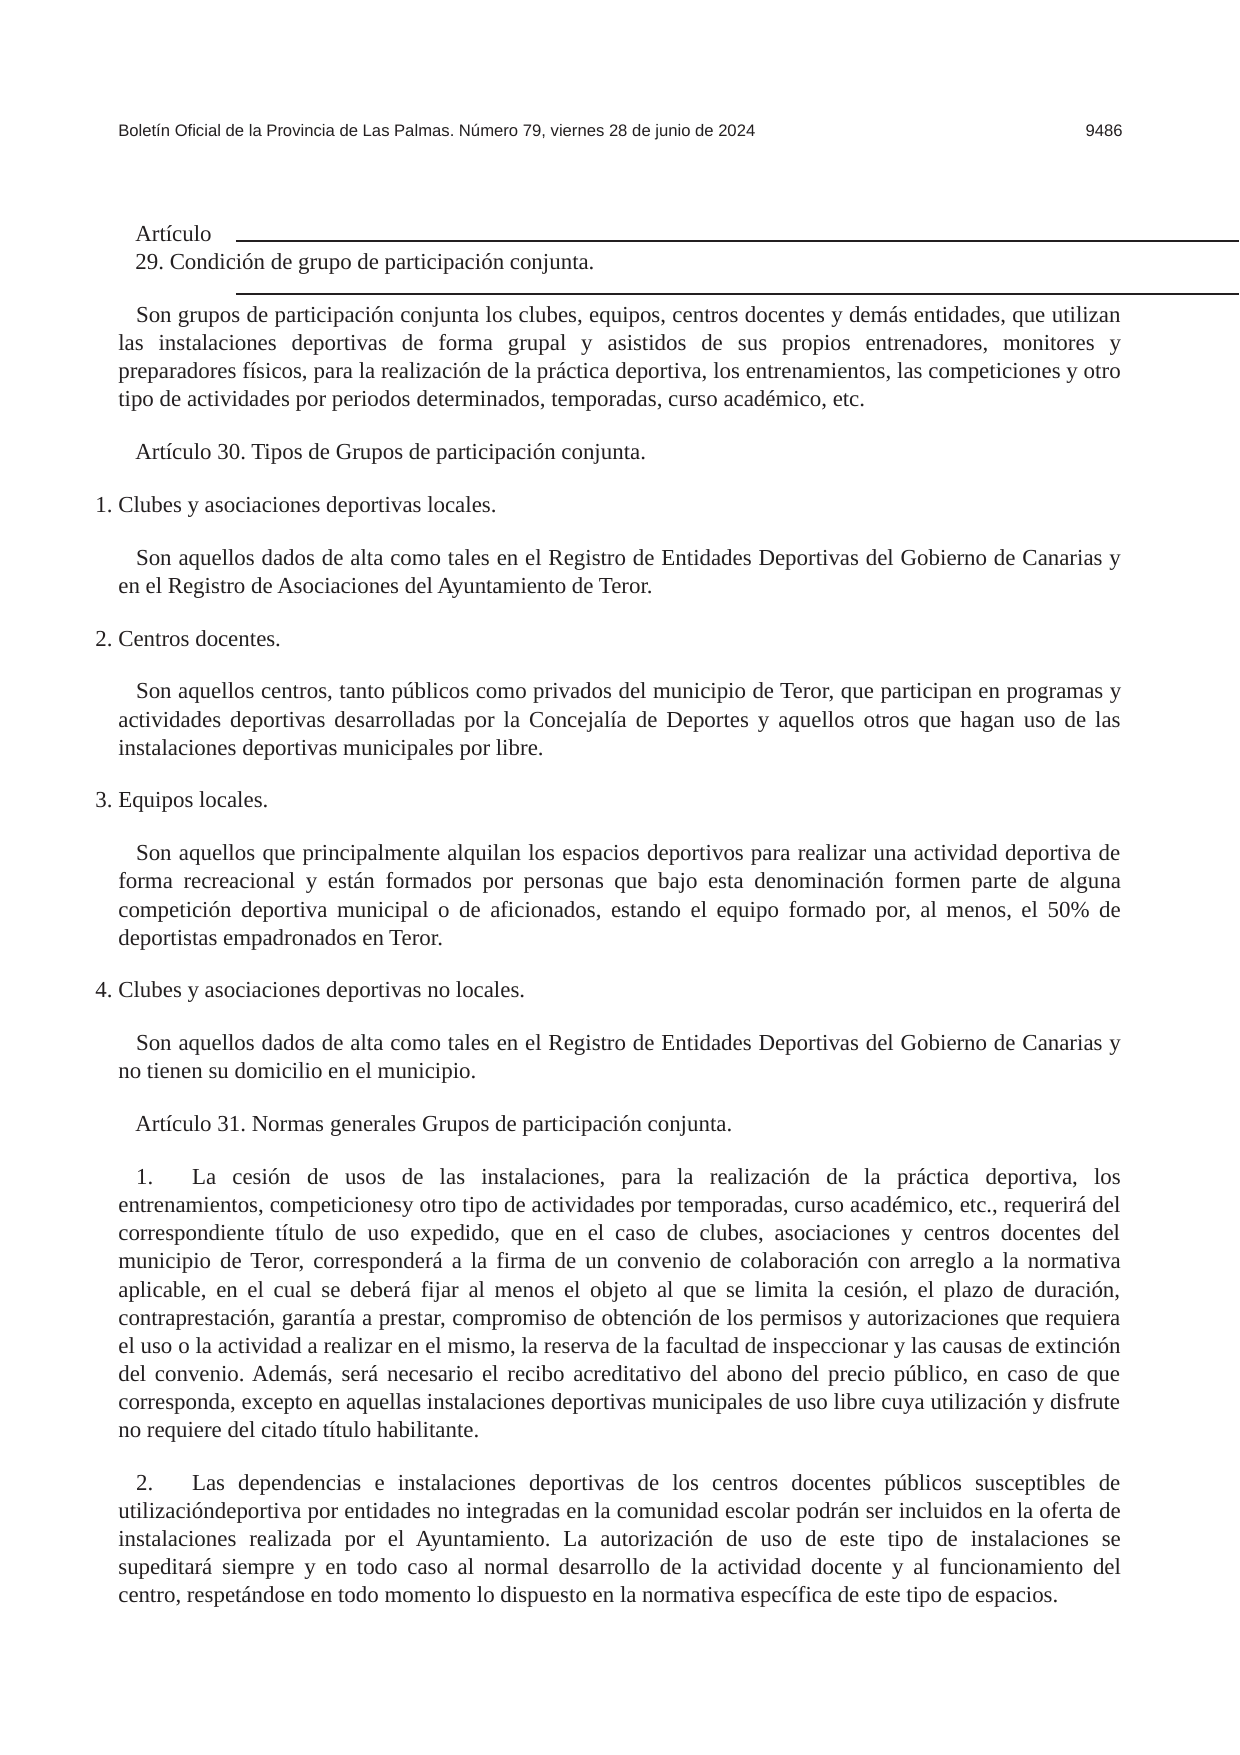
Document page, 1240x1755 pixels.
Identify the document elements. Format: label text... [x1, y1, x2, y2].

text Artículo 30. Tipos de Grupos de participación conjunta. [135, 438, 1122, 464]
text Artículo 31. Normas generales Grupos de participación conjunta. [135, 1110, 1122, 1137]
list Clubes y asociaciones deportivas no locales. [95, 977, 1122, 1003]
text Son aquellos dados de alta como tales en el Registro de Entidades Deportivas del Gobierno de Canarias y no tienen su domicilio en el municipio. [118, 1029, 1122, 1084]
text Artículo 29. Condición de grupo de participación conjunta. [135, 220, 1122, 274]
text Son aquellos centros, tanto públicos como privados del municipio de Teror, que participan en programas y actividades deportivas desarrolladas por la Concejalía de Deportes y aquellos otros que hagan uso de las instalaciones deportivas municipales por libre. [118, 677, 1122, 760]
list Centros docentes. [95, 625, 1122, 651]
list Clubes y asociaciones deportivas locales. [95, 491, 1122, 517]
text Son aquellos dados de alta como tales en el Registro de Entidades Deportivas del Gobierno de Canarias y en el Registro de Asociaciones del Ayuntamiento de Teror. [118, 544, 1122, 598]
text Son aquellos que principalmente alquilan los espacios deportivos para realizar una actividad deportiva de forma recreacional y están formados por personas que bajo esta denominación formen parte de alguna competición deportiva municipal o de aficionados, estando el equipo formado por, al menos, el 50% de deportistas empadronados en Teror. [118, 839, 1122, 950]
list Equipos locales. [95, 787, 1122, 813]
list Las dependencias e instalaciones deportivas de los centros docentes públicos susceptibles de utilizacióndeportiva por entidades no integradas en la comunidad escolar podrán ser incluidos en la oferta de instalaciones realizada por el Ayuntamiento. La autorización de uso de este tipo de instalaciones se supeditará siempre y en todo caso al normal desarrollo de la actividad docente y al funcionamiento del centro, respetándose en todo momento lo dispuesto en la normativa específica de este tipo de espacios. [118, 1469, 1122, 1608]
text Son grupos de participación conjunta los clubes, equipos, centros docentes y demás entidades, que utilizan las instalaciones deportivas de forma grupal y asistidos de sus propios entrenadores, monitores y preparadores físicos, para la realización de la práctica deportiva, los entrenamientos, las competiciones y otro tipo de actividades por periodos determinados, temporadas, curso académico, etc. [118, 301, 1122, 412]
list La cesión de usos de las instalaciones, para la realización de la práctica deportiva, los entrenamientos, competicionesy otro tipo de actividades por temporadas, curso académico, etc., requerirá del correspondiente título de uso expedido, que en el caso de clubes, asociaciones y centros docentes del municipio de Teror, corresponderá a la firma de un convenio de colaboración con arreglo a la normativa aplicable, en el cual se deberá fijar al menos el objeto al que se limita la cesión, el plazo de duración, contraprestación, garantía a prestar, compromiso de obtención de los permisos y autorizaciones que requiera el uso o la actividad a realizar en el mismo, la reserva de la facultad de inspeccionar y las causas de extinción del convenio. Además, será necesario el recibo acreditativo del abono del precio público, en caso de que corresponda, excepto en aquellas instalaciones deportivas municipales de uso libre cuya utilización y disfrute no requiere del citado título habilitante. [118, 1163, 1122, 1443]
